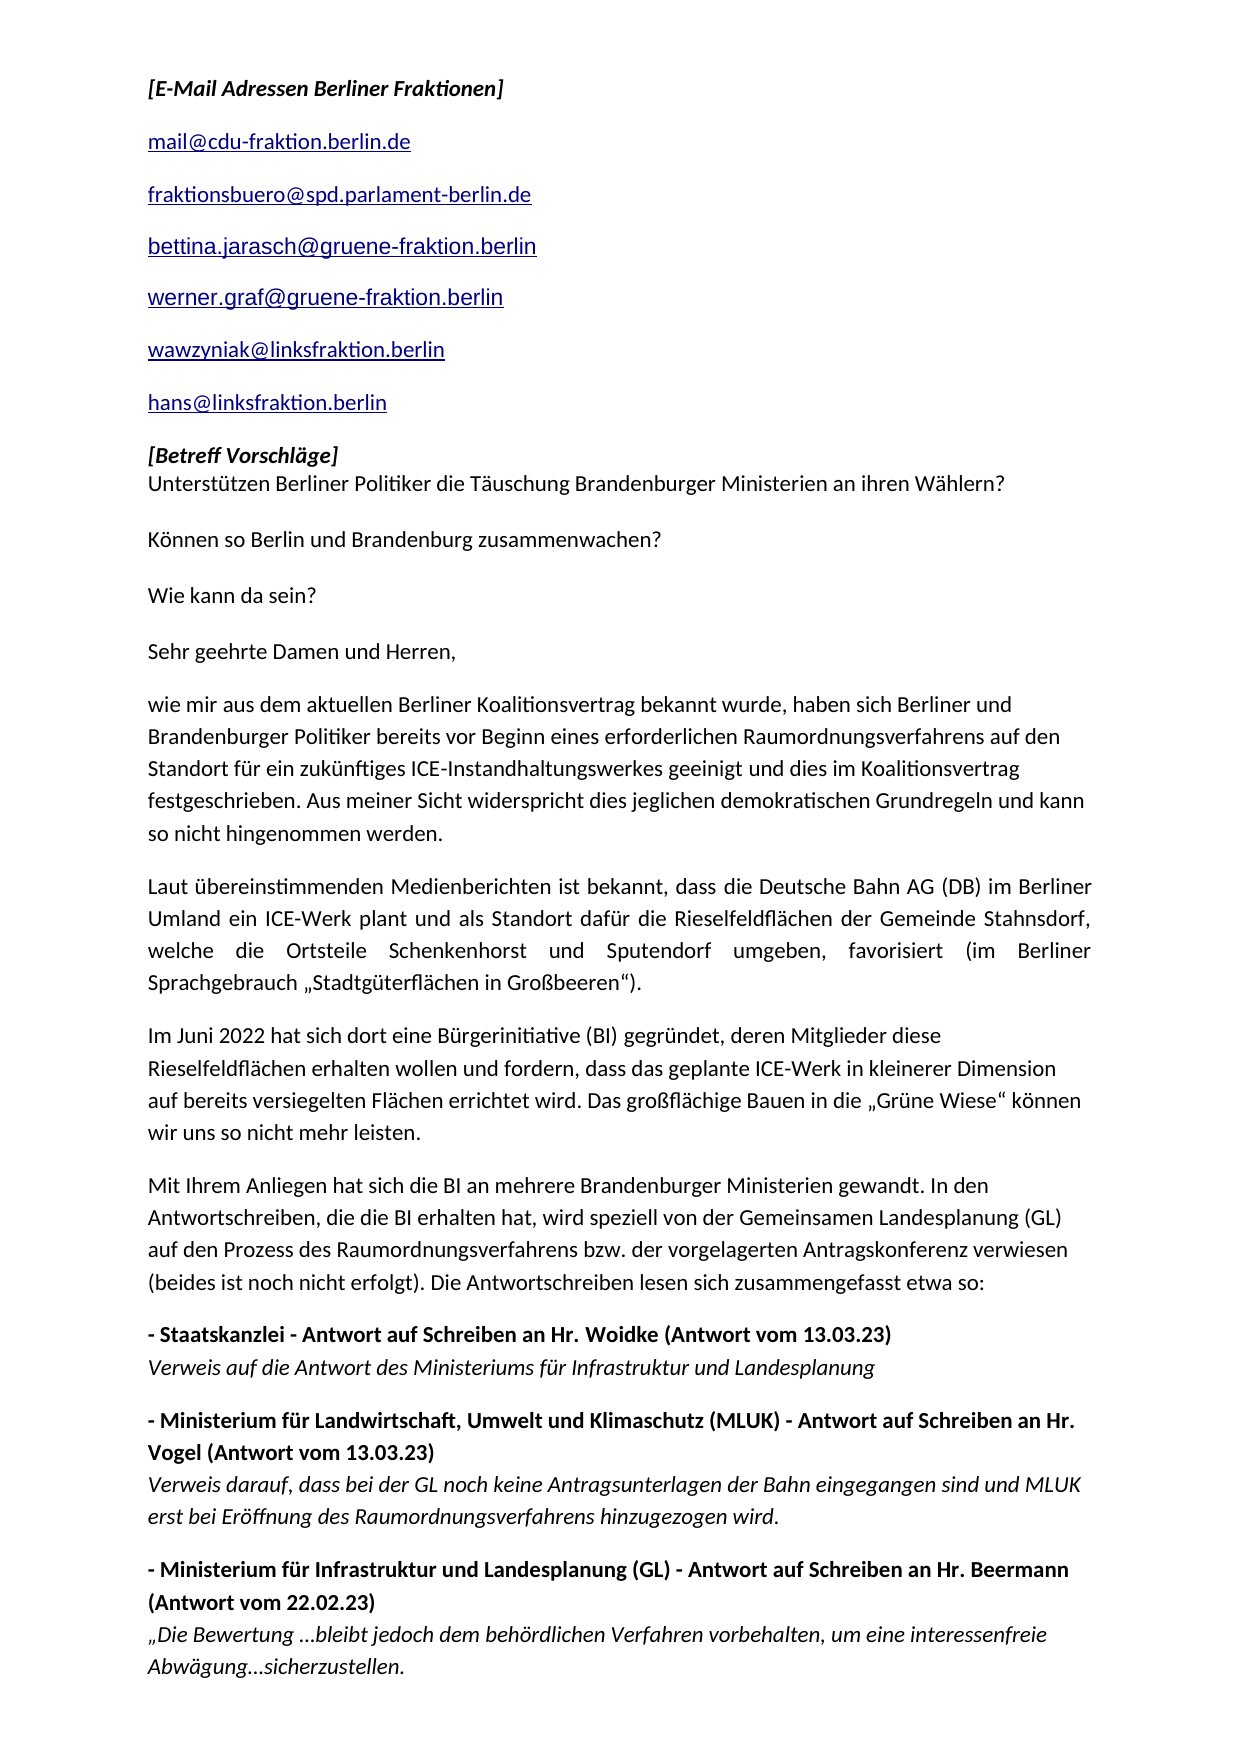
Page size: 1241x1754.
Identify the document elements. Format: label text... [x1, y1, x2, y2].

text Wie kann da sein? [148, 581, 1093, 609]
text Im Juni 2022 hat sich dort eine Bürgerinitiative (BI) gegründet, deren Mitglieder diese Rieselfeldflächen erhalten wollen und fordern, dass das geplante ICE-Werk in kleinerer Dimension auf bereits versiegelten Flächen errichtet wird. Das großflächige Bauen in die „Grüne Wiese“ können wir uns so nicht mehr leisten. [148, 1021, 1093, 1146]
text Können so Berlin und Brandenburg zusammenwachen? [148, 525, 1093, 553]
text - Ministerium für Landwirtschaft, Umwelt und Klimaschutz (MLUK) - Antwort auf Schreiben an Hr. Vogel (Antwort vom 13.03.23) [148, 1406, 1093, 1466]
text - Staatskanzlei - Antwort auf Schreiben an Hr. Woidke (Antwort vom 13.03.23) [148, 1321, 1093, 1349]
text werner.graf@gruene-fraktion.berlin [148, 284, 1093, 310]
text wie mir aus dem aktuellen Berliner Koalitionsvertrag bekannt wurde, haben sich Berliner und Brandenburger Politiker bereits vor Beginn eines erforderlichen Raumordnungsverfahrens auf den Standort für ein zukünftiges ICE-Instandhaltungswerkes geeinigt und dies im Koalitionsvertrag festgeschrieben. Aus meiner Sicht widerspricht dies jeglichen demokratischen Grundregeln und kann so nicht hingenommen werden. [148, 690, 1093, 847]
text wawzyniak@linksfraktion.berlin [148, 335, 1093, 363]
text [Betreff Vorschläge] [148, 441, 1093, 469]
text mail@cdu-fraktion.berlin.de [148, 127, 1093, 155]
text fraktionsbuero@spd.parlament-berlin.de [148, 180, 1093, 208]
text Verweis auf die Antwort des Ministeriums für Infrastruktur und Landesplanung [148, 1353, 1093, 1381]
text [E-Mail Adressen Berliner Fraktionen] [148, 74, 1093, 102]
text - Ministerium für Infrastruktur und Landesplanung (GL) - Antwort auf Schreiben an Hr. Beermann (Antwort vom 22.02.23) [148, 1555, 1093, 1616]
text hans@linksfraktion.berlin [148, 388, 1093, 416]
text Laut übereinstimmenden Medienberichten ist bekannt, dass die Deutsche Bahn AG (DB) im Berliner Umland ein ICE-Werk plant und als Standort dafür die Rieselfeldflächen der Gemeinde Stahnsdorf, welche die Ortsteile Schenkenhorst und Sputendorf umgeben, favorisiert (im Berliner Sprachgebrauch „Stadtgüterflächen in Großbeeren“). [148, 872, 1093, 996]
text Verweis darauf, dass bei der GL noch keine Antragsunterlagen der Bahn eingegangen sind und MLUK erst bei Eröffnung des Raumordnungsverfahrens hinzugezogen wird. [148, 1470, 1093, 1530]
text Unterstützen Berliner Politiker die Täuschung Brandenburger Ministerien an ihren Wählern? [148, 469, 1093, 497]
text Mit Ihrem Anliegen hat sich die BI an mehrere Brandenburger Ministerien gewandt. In den Antwortschreiben, die die BI erhalten hat, wird speziell von der Gemeinsamen Landesplanung (GL) auf den Prozess des Raumordnungsverfahrens bzw. der vorgelagerten Antragskonferenz verwiesen (beides ist noch nicht erfolgt). Die Antwortschreiben lesen sich zusammengefasst etwa so: [148, 1171, 1093, 1296]
text Sehr geehrte Damen und Herren, [148, 637, 1093, 665]
text bettina.jarasch@gruene-fraktion.berlin [148, 233, 1093, 259]
text „Die Bewertung …bleibt jedoch dem behördlichen Verfahren vorbehalten, um eine interessenfreie Abwägung…sicherzustellen. [148, 1620, 1093, 1680]
